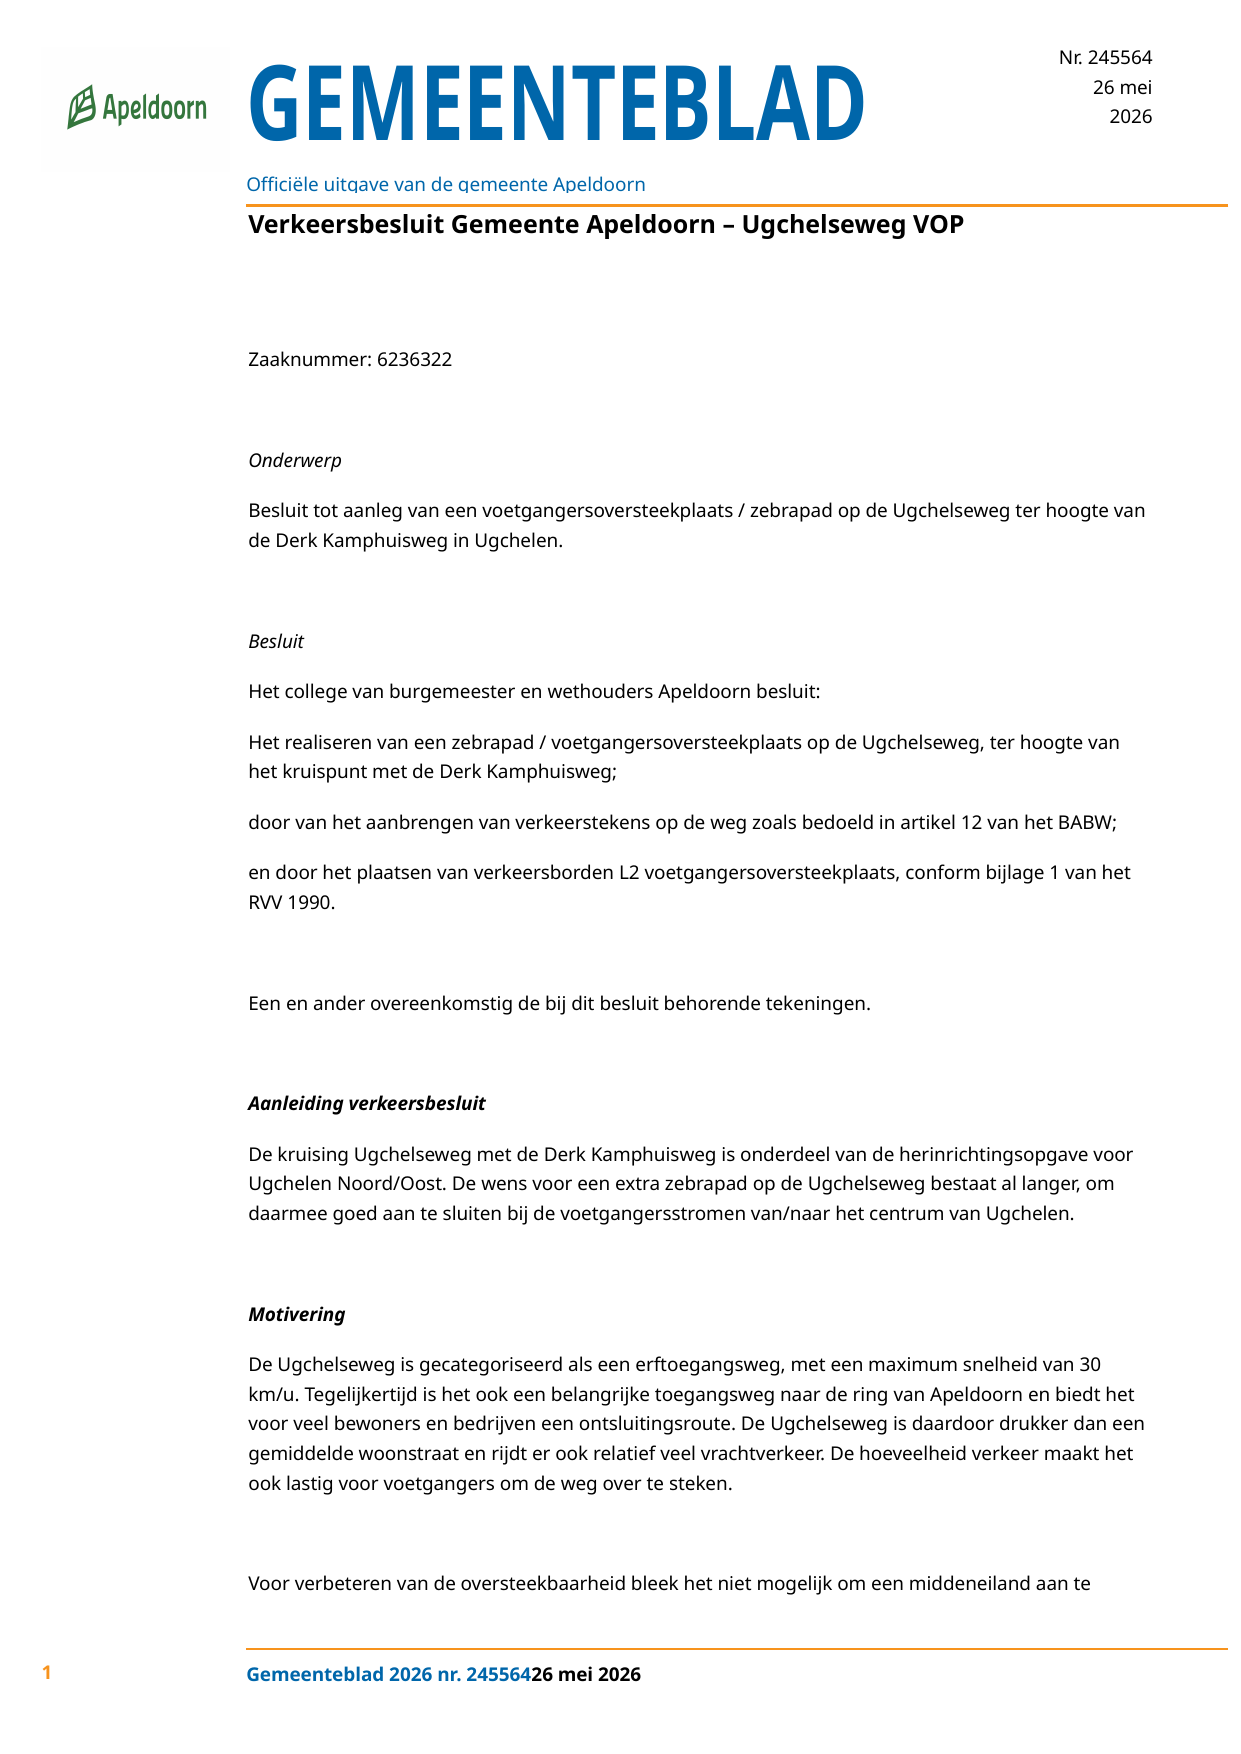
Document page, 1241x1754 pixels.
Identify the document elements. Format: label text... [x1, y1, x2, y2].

text en door het plaatsen van verkeersborden L2 voetgangersoversteekplaats, conform bijlage 1 van het RVV 1990. [248, 859, 1152, 915]
text Onderwerp [248, 447, 1152, 473]
text Het college van burgemeester en wethouders Apeldoorn besluit: [248, 678, 1152, 704]
text Verkeersbesluit Gemeente Apeldoorn – Ugchelseweg VOP [248, 207, 1152, 241]
text Het realiseren van een zebrapad / voetgangersoversteekplaats op de Ugchelseweg, ter hoogte van het kruispunt met de Derk Kamphuisweg; [248, 729, 1152, 784]
text Besluit [248, 628, 1152, 654]
text Zaaknummer: 6236322 [248, 346, 1152, 372]
text Aanleiding verkeersbesluit [248, 1091, 1152, 1116]
text Voor verbeteren van de oversteekbaarheid bleek het niet mogelijk om een middeneiland aan te [248, 1571, 1152, 1596]
text De Ugchelseweg is gecategoriseerd als een erftoegangsweg, met een maximum snelheid van 30 km/u. Tegelijkertijd is het ook een belangrijke toegangsweg naar de ring van Apeldoorn en biedt het voor veel bewoners en bedrijven een ontsluitingsroute. De Ugchelseweg is daardoor drukker dan een gemiddelde woonstraat en rijdt er ook relatief veel vrachtverkeer. De hoeveelheid verkeer maakt het ook lastig voor voetgangers om de weg over te steken. [248, 1351, 1152, 1496]
text Een en ander overeenkomstig de bij dit besluit behorende tekeningen. [248, 990, 1152, 1016]
text door van het aanbrengen van verkeerstekens op de weg zoals bedoeld in artikel 12 van het BABW; [248, 809, 1152, 835]
text Besluit tot aanleg van een voetgangersoversteekplaats / zebrapad op de Ugchelseweg ter hoogte van de Derk Kamphuisweg in Ugchelen. [248, 498, 1152, 553]
text Motivering [248, 1301, 1152, 1327]
picture [41, 47, 231, 172]
text De kruising Ugchelseweg met de Derk Kamphuisweg is onderdeel van de herinrichtingsopgave voor Ugchelen Noord/Oost. De wens voor een extra zebrapad op de Ugchelseweg bestaat al langer, om daarmee goed aan te sluiten bij de voetgangersstromen van/naar het centrum van Ugchelen. [248, 1141, 1152, 1226]
